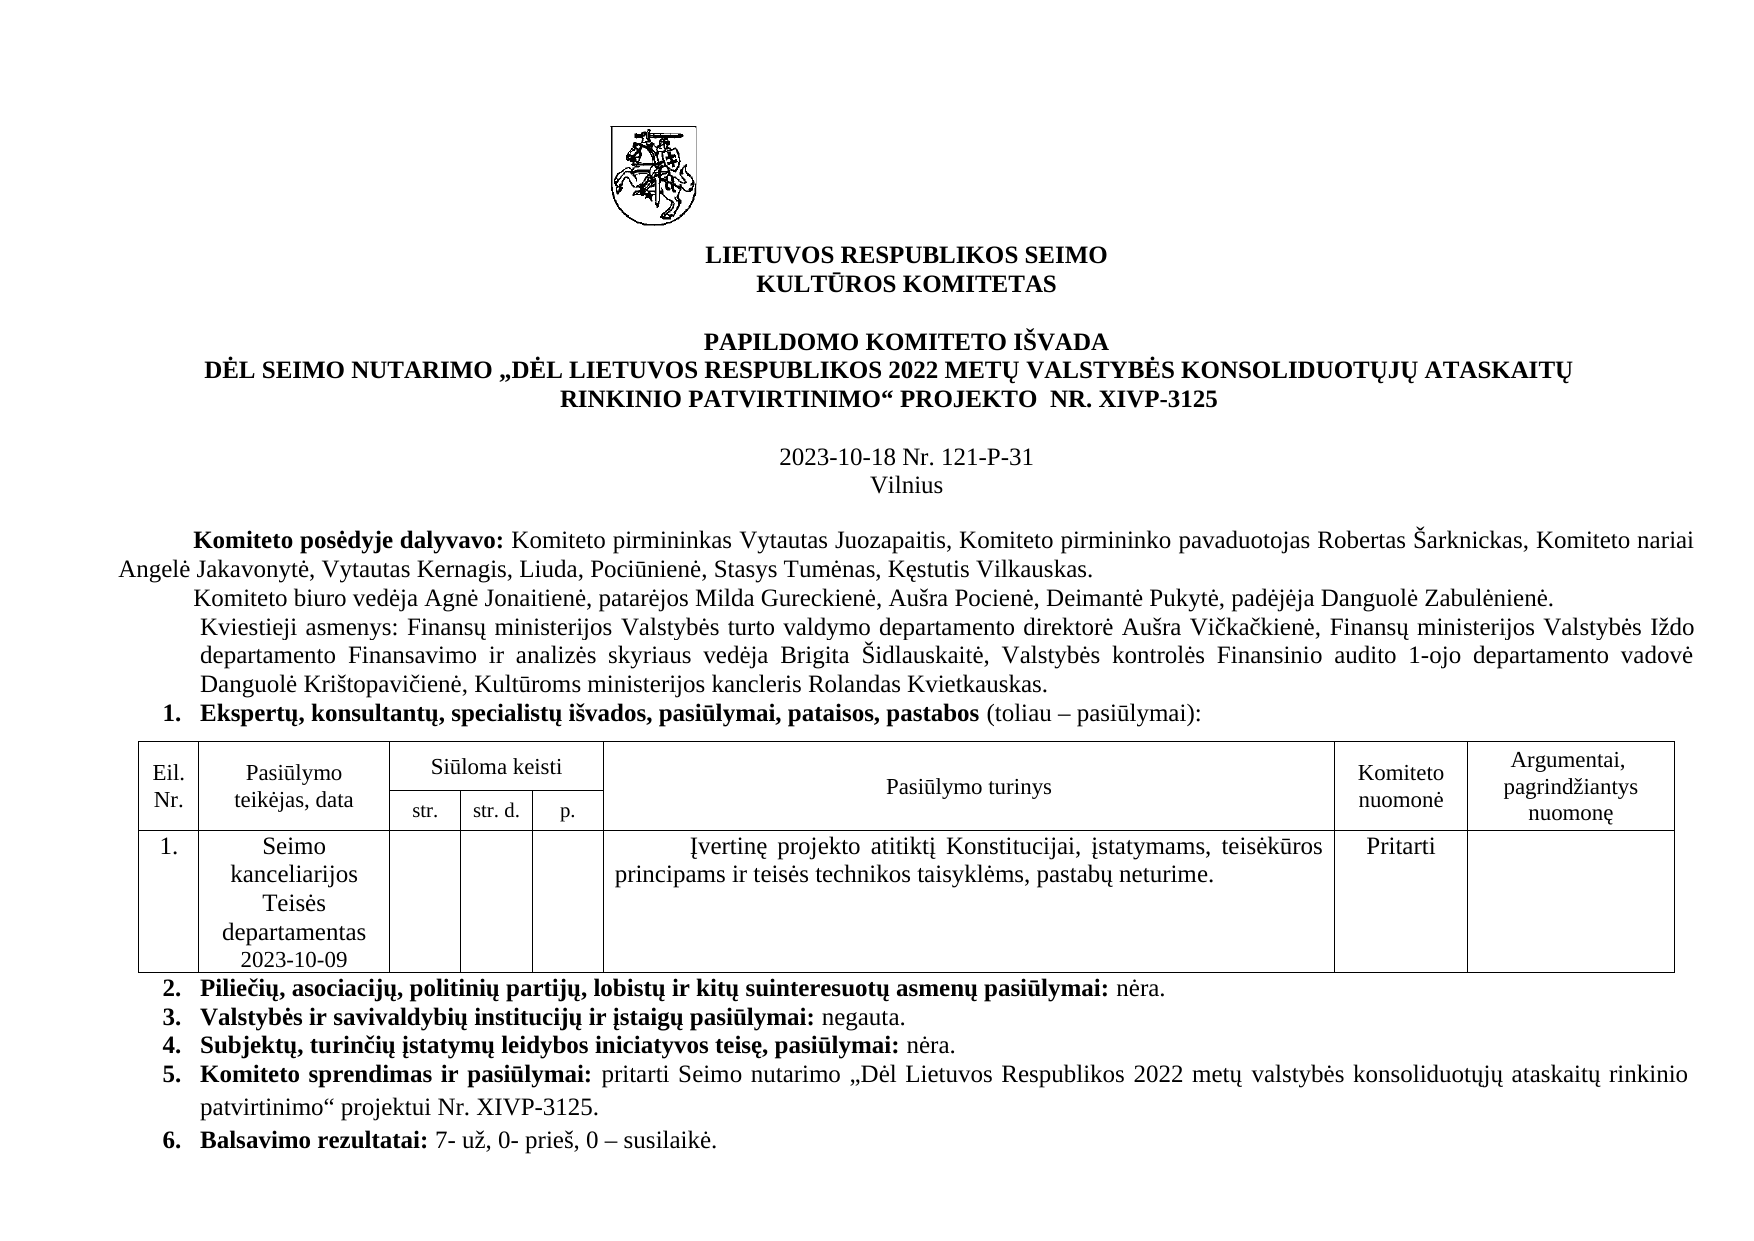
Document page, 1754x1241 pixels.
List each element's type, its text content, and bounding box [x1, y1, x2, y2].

list Subjektų, turinčių įstatymų leidybos iniciatyvos teisę, pasiūlymai: nėra. [162, 1031, 1695, 1059]
text Vilnius [118, 470, 1695, 499]
table_cell 1. [139, 831, 198, 972]
text Kviestieji asmenys: Finansų ministerijos Valstybės turto valdymo departamento direktorė Aušra Vičkačkienė, Finansų ministerijos Valstybės Iždo departamento Finansavimo ir analizės skyriaus vedėja Brigita Šidlauskaitė, Valstybės kontrolės Finansinio audito 1-ojo departamento vadovė Danguolė Krištopavičienė, Kultūroms ministerijos kancleris Rolandas Kvietkauskas. [200, 612, 1695, 698]
table_header Siūloma keisti [390, 742, 603, 790]
table_cell str. d. [461, 791, 532, 830]
list Piliečių, asociacijų, politinių partijų, lobistų ir kitų suinteresuotų asmenų pasiūlymai: nėra. [162, 973, 1695, 1002]
table_header Argumentai, pagrindžiantys nuomonę [1468, 742, 1674, 830]
text DĖL SEIMO NUTARIMO „DĖL LIETUVOS RESPUBLIKOS 2022 METŲ VALSTYBĖS KONSOLIDUOTŲJŲ ATASKAITŲ RINKINIO PATVIRTINIMO“ PROJEKTO Nr. XIVP-3125 [118, 355, 1659, 413]
table_cell Seimo kanceliarijos Teisės departamentas 2023-10-09 [199, 831, 389, 972]
table_header Pasiūlymo teikėjas, data [199, 742, 389, 830]
table_cell [1468, 831, 1674, 972]
table_header Pasiūlymo turinys [604, 742, 1334, 830]
text 2023-10-18 Nr. 121-P-31 [118, 442, 1695, 470]
subtitle PAPILDOMO KOMITETO IŠVADA [118, 327, 1695, 355]
table_cell [390, 831, 460, 972]
table_header Eil. Nr. [139, 742, 198, 830]
list Valstybės ir savivaldybių institucijų ir įstaigų pasiūlymai: negauta. [162, 1002, 1695, 1031]
text Komiteto posėdyje dalyvavo: Komiteto pirmininkas Vytautas Juozapaitis, Komiteto pirmininko pavaduotojas Robertas Šarknickas, Komiteto nariai Angelė Jakavonytė, Vytautas Kernagis, Liuda, Pociūnienė, Stasys Tumėnas, Kęstutis Vilkauskas. [118, 525, 1695, 583]
table_cell [461, 831, 532, 972]
text KULTŪROS kOMITETAS [118, 269, 1695, 298]
table_cell str. [390, 791, 460, 830]
list Balsavimo rezultatai: 7- už, 0- prieš, 0 – susilaikė. [162, 1125, 1695, 1154]
table_header Komiteto nuomonė [1335, 742, 1467, 830]
table_cell Įvertinę projekto atitiktį Konstitucijai, įstatymams, teisėkūros principams ir teisės technikos taisyklėms, pastabų neturime. [604, 831, 1334, 972]
list Ekspertų, konsultantų, specialistų išvados, pasiūlymai, pataisos, pastabos (toliau – pasiūlymai): [162, 698, 1695, 727]
text Komiteto biuro vedėja Agnė Jonaitienė, patarėjos Milda Gureckienė, Aušra Pocienė, Deimantė Pukytė, padėjėja Danguolė Zabulėnienė. [118, 583, 1695, 612]
table_cell Pritarti [1335, 831, 1467, 972]
text LIETUVOS RESPUBLIKOS SEIMO [118, 240, 1695, 269]
list Komiteto sprendimas ir pasiūlymai: pritarti Seimo nutarimo „Dėl Lietuvos Respublikos 2022 metų valstybės konsoliduotųjų ataskaitų rinkinio patvirtinimo“ projektui Nr. XIVP-3125. [162, 1059, 1695, 1121]
table_cell [533, 831, 603, 972]
table_cell p. [533, 791, 603, 830]
